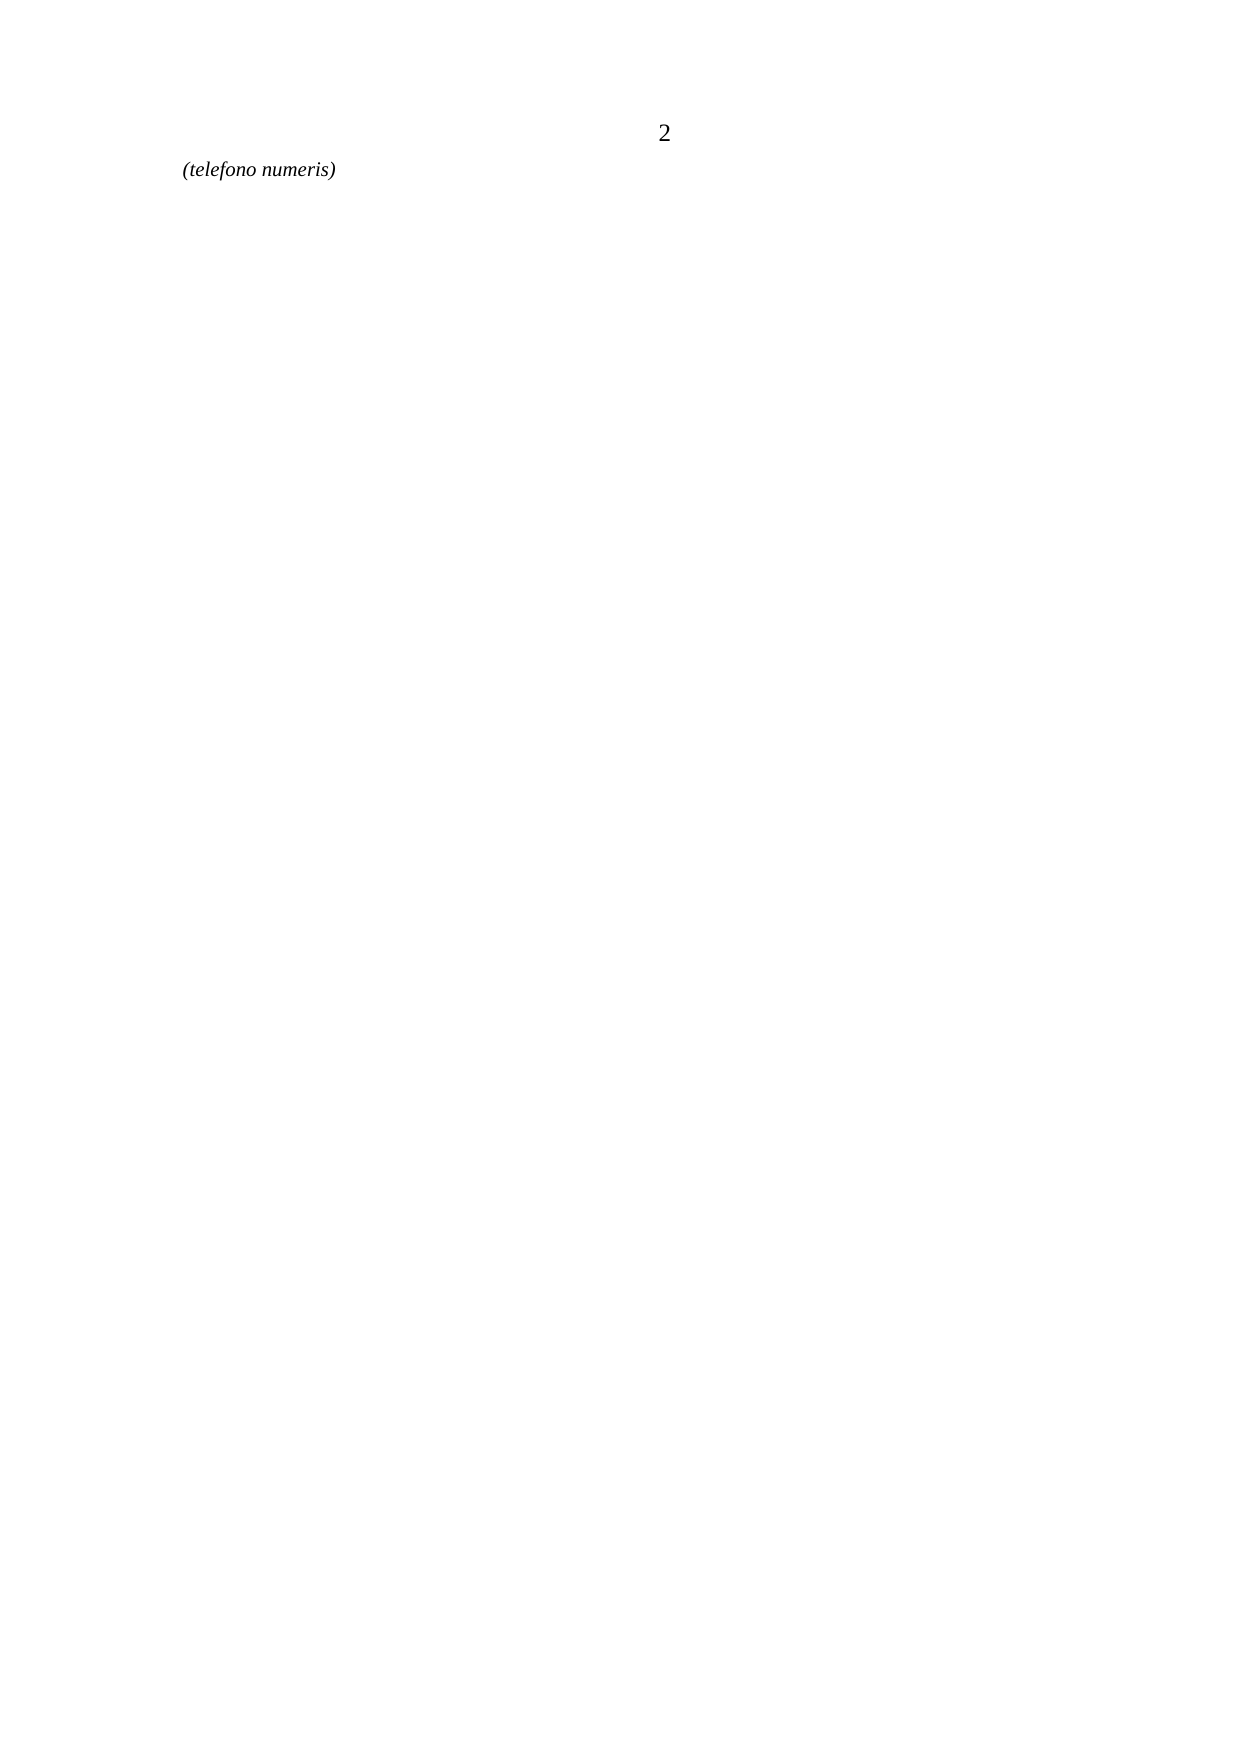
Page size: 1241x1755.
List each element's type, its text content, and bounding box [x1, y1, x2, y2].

text (telefono numeris) [177, 157, 1152, 181]
